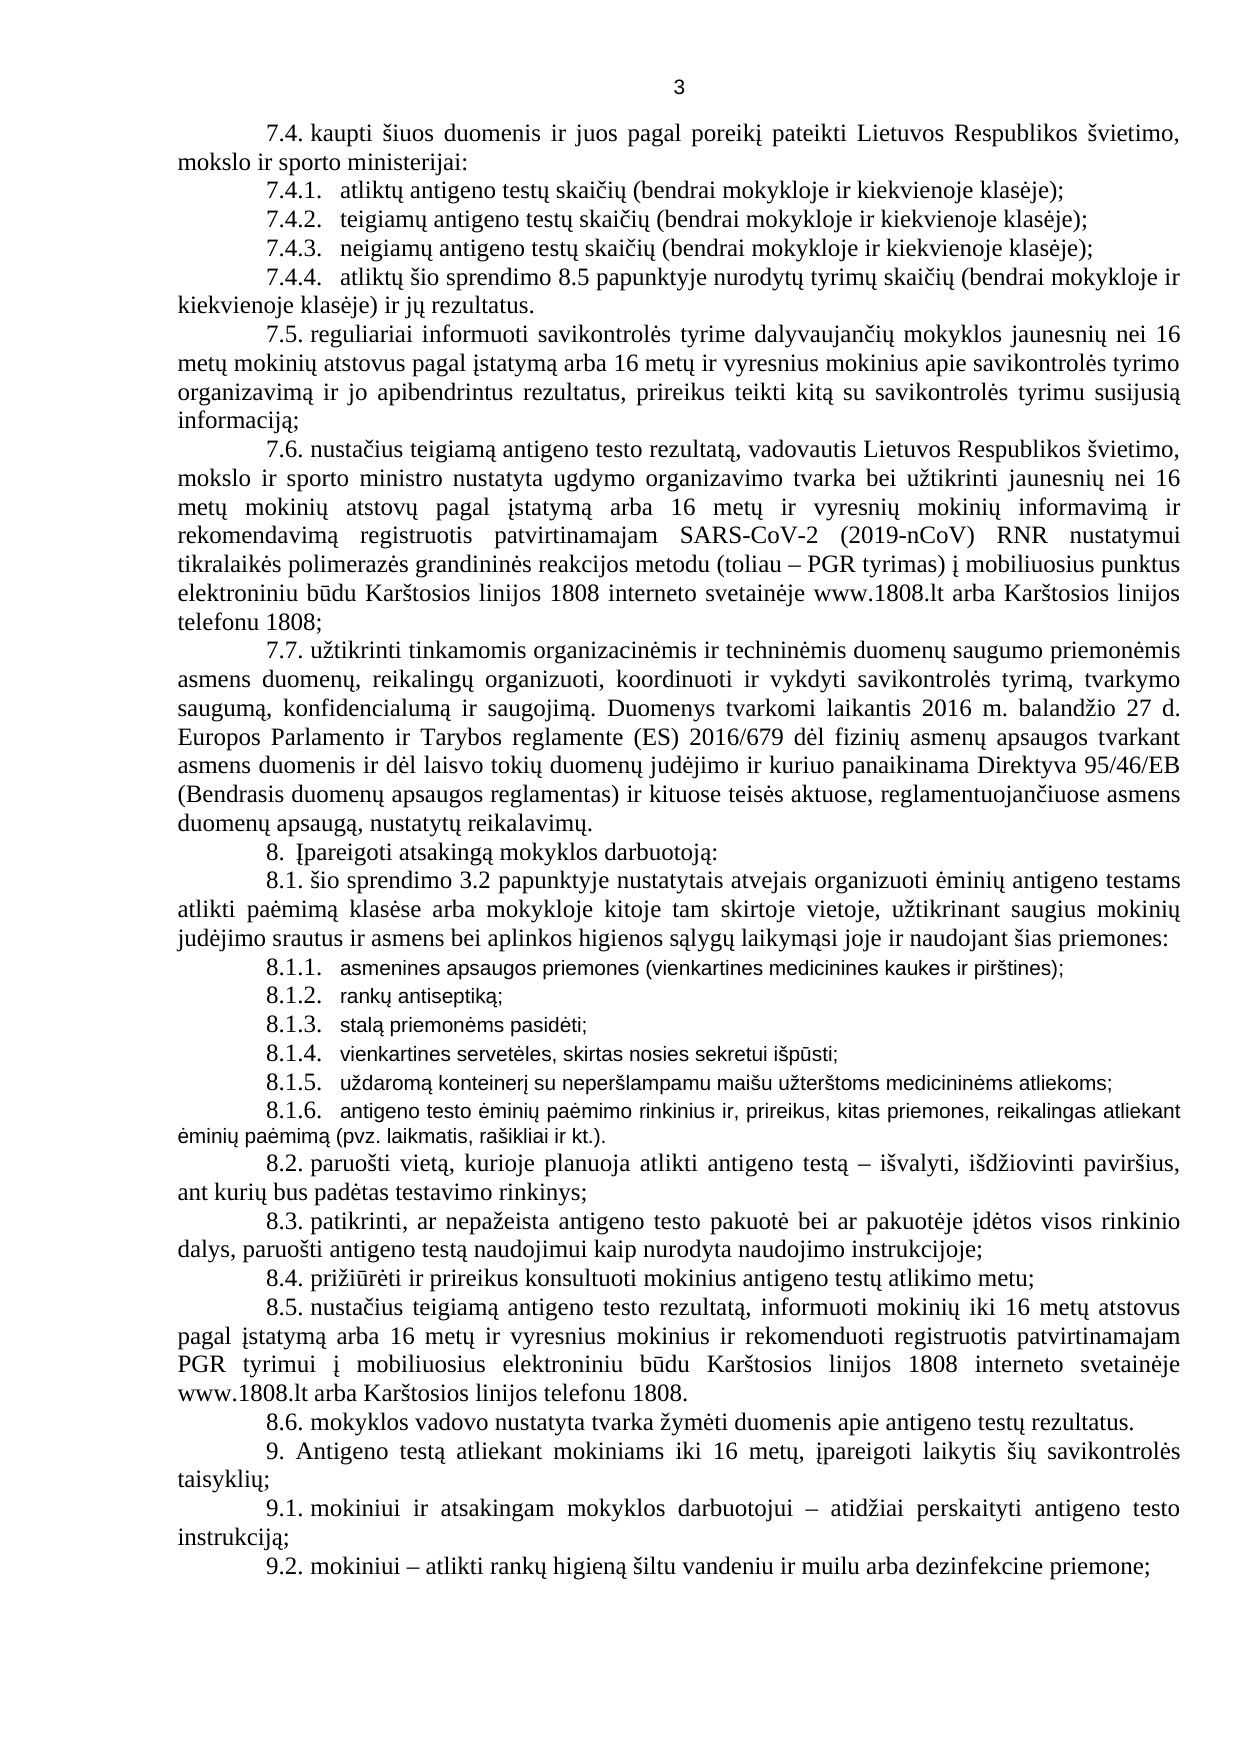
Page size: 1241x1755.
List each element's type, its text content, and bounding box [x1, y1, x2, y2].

text 8.3. patikrinti, ar nepažeista antigeno testo pakuotė bei ar pakuotėje įdėtos visos rinkinio dalys, paruošti antigeno testą naudojimui kaip nurodyta naudojimo instrukcijoje; [177, 1206, 1181, 1263]
text 8.2. paruošti vietą, kurioje planuoja atlikti antigeno testą – išvalyti, išdžiovinti paviršius, ant kurių bus padėtas testavimo rinkinys; [177, 1148, 1181, 1206]
text 7.5. reguliariai informuoti savikontrolės tyrime dalyvaujančių mokyklos jaunesnių nei 16 metų mokinių atstovus pagal įstatymą arba 16 metų ir vyresnius mokinius apie savikontrolės tyrimo organizavimą ir jo apibendrintus rezultatus, prireikus teikti kitą su savikontrolės tyrimu susijusią informaciją; [177, 319, 1181, 434]
text 7.4.2. teigiamų antigeno testų skaičių (bendrai mokykloje ir kiekvienoje klasėje); [177, 204, 1181, 233]
text 7.6. nustačius teigiamą antigeno testo rezultatą, vadovautis Lietuvos Respublikos švietimo, mokslo ir sporto ministro nustatyta ugdymo organizavimo tvarka bei užtikrinti jaunesnių nei 16 metų mokinių atstovų pagal įstatymą arba 16 metų ir vyresnių mokinių informavimą ir rekomendavimą registruotis patvirtinamajam SARS-CoV-2 (2019-nCoV) RNR nustatymui tikralaikės polimerazės grandininės reakcijos metodu (toliau – PGR tyrimas) į mobiliuosius punktus elektroniniu būdu Karštosios linijos 1808 interneto svetainėje www.1808.lt arba Karštosios linijos telefonu 1808; [177, 434, 1181, 636]
text 8.1.4. vienkartines servetėles, skirtas nosies sekretui išpūsti; [177, 1038, 1181, 1067]
text 8.1.6. antigeno testo ėminių paėmimo rinkinius ir, prireikus, kitas priemones, reikalingas atliekant ėminių paėmimą (pvz. laikmatis, rašikliai ir kt.). [177, 1096, 1181, 1148]
text 8.1.2. rankų antiseptiką; [177, 981, 1181, 1009]
text 8.5. nustačius teigiamą antigeno testo rezultatą, informuoti mokinių iki 16 metų atstovus pagal įstatymą arba 16 metų ir vyresnius mokinius ir rekomenduoti registruotis patvirtinamajam PGR tyrimui į mobiliuosius elektroniniu būdu Karštosios linijos 1808 interneto svetainėje www.1808.lt arba Karštosios linijos telefonu 1808. [177, 1292, 1181, 1407]
text 7.4.3. neigiamų antigeno testų skaičių (bendrai mokykloje ir kiekvienoje klasėje); [177, 233, 1181, 262]
text 8.4. prižiūrėti ir prireikus konsultuoti mokinius antigeno testų atlikimo metu; [177, 1263, 1181, 1292]
text 9.1. mokiniui ir atsakingam mokyklos darbuotojui – atidžiai perskaityti antigeno testo instrukciją; [177, 1493, 1181, 1551]
text 8.6. mokyklos vadovo nustatyta tvarka žymėti duomenis apie antigeno testų rezultatus. [177, 1407, 1181, 1436]
text 9.2. mokiniui – atlikti rankų higieną šiltu vandeniu ir muilu arba dezinfekcine priemone; [177, 1551, 1181, 1579]
text 8.1. šio sprendimo 3.2 papunktyje nustatytais atvejais organizuoti ėminių antigeno testams atlikti paėmimą klasėse arba mokykloje kitoje tam skirtoje vietoje, užtikrinant saugius mokinių judėjimo srautus ir asmens bei aplinkos higienos sąlygų laikymąsi joje ir naudojant šias priemones: [177, 866, 1181, 952]
text 7.4.1. atliktų antigeno testų skaičių (bendrai mokykloje ir kiekvienoje klasėje); [177, 176, 1181, 204]
text 7.7. užtikrinti tinkamomis organizacinėmis ir techninėmis duomenų saugumo priemonėmis asmens duomenų, reikalingų organizuoti, koordinuoti ir vykdyti savikontrolės tyrimą, tvarkymo saugumą, konfidencialumą ir saugojimą. Duomenys tvarkomi laikantis 2016 m. balandžio 27 d. Europos Parlamento ir Tarybos reglamente (ES) 2016/679 dėl fizinių asmenų apsaugos tvarkant asmens duomenis ir dėl laisvo tokių duomenų judėjimo ir kuriuo panaikinama Direktyva 95/46/EB (Bendrasis duomenų apsaugos reglamentas) ir kituose teisės aktuose, reglamentuojančiuose asmens duomenų apsaugą, nustatytų reikalavimų. [177, 636, 1181, 837]
text 8.1.5. uždaromą konteinerį su neperšlampamu maišu užterštoms medicininėms atliekoms; [177, 1067, 1181, 1096]
text 9. Antigeno testą atliekant mokiniams iki 16 metų, įpareigoti laikytis šių savikontrolės taisyklių; [177, 1436, 1181, 1493]
text 8.1.1. asmenines apsaugos priemones (vienkartines medicinines kaukes ir pirštines); [177, 952, 1181, 981]
text 7.4.4. atliktų šio sprendimo 8.5 papunktyje nurodytų tyrimų skaičių (bendrai mokykloje ir kiekvienoje klasėje) ir jų rezultatus. [177, 262, 1181, 319]
text 7.4. kaupti šiuos duomenis ir juos pagal poreikį pateikti Lietuvos Respublikos švietimo, mokslo ir sporto ministerijai: [177, 118, 1181, 176]
text 8. Įpareigoti atsakingą mokyklos darbuotoją: [177, 837, 1181, 866]
text 8.1.3. stalą priemonėms pasidėti; [177, 1009, 1181, 1038]
